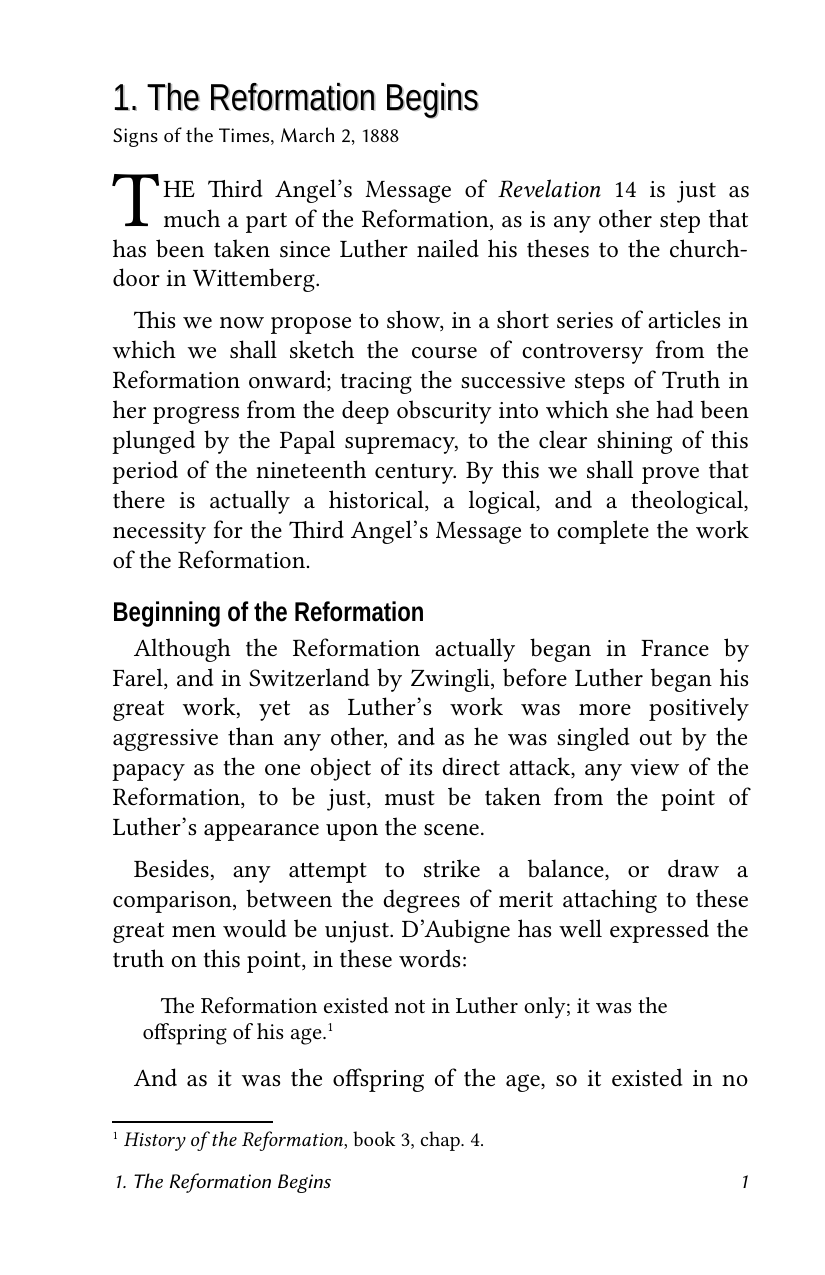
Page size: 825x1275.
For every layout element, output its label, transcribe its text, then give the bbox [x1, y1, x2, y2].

text This we now propose to show, in a short series of articles in which we shall sketch the course of controversy from the Reformation onward; tracing the successive steps of Truth in her progress from the deep obscurity into which she had been plunged by the Papal supremacy, to the clear shining of this period of the nineteenth century. By this we shall prove that there is actually a historical, a logical, and a theological, necessity for the Third Angel’s Message to complete the work of the Reformation. [112, 306, 750, 574]
text THE Third Angel’s Message of Revelation 14 is just as much a part of the Reformation, as is any other step that has been taken since Luther nailed his theses to the church-door in Wittemberg. [112, 175, 750, 293]
text History of the Reformation, book 3, chap. 4. [112, 1128, 750, 1152]
text Signs of the Times, March 2, 1888 [112, 124, 750, 148]
subtitle Beginning of the Reformation [112, 597, 750, 628]
text The Reformation existed not in Luther only; it was the offspring of his age. [142, 993, 720, 1045]
text Besides, any attempt to strike a balance, or draw a comparison, between the degrees of merit attaching to these great men would be unjust. D’Aubigne has well expressed the truth on this point, in these words: [112, 855, 750, 973]
text And as it was the offspring of the age, so it existed in no [112, 1064, 750, 1092]
title The Reformation Begins [112, 75, 750, 118]
text Although the Reformation actually began in France by Farel, and in Switzerland by Zwingli, before Luther began his great work, yet as Luther’s work was more positively aggressive than any other, and as he was singled out by the papacy as the one object of its direct attack, any view of the Reformation, to be just, must be taken from the point of Luther’s appearance upon the scene. [112, 634, 750, 842]
